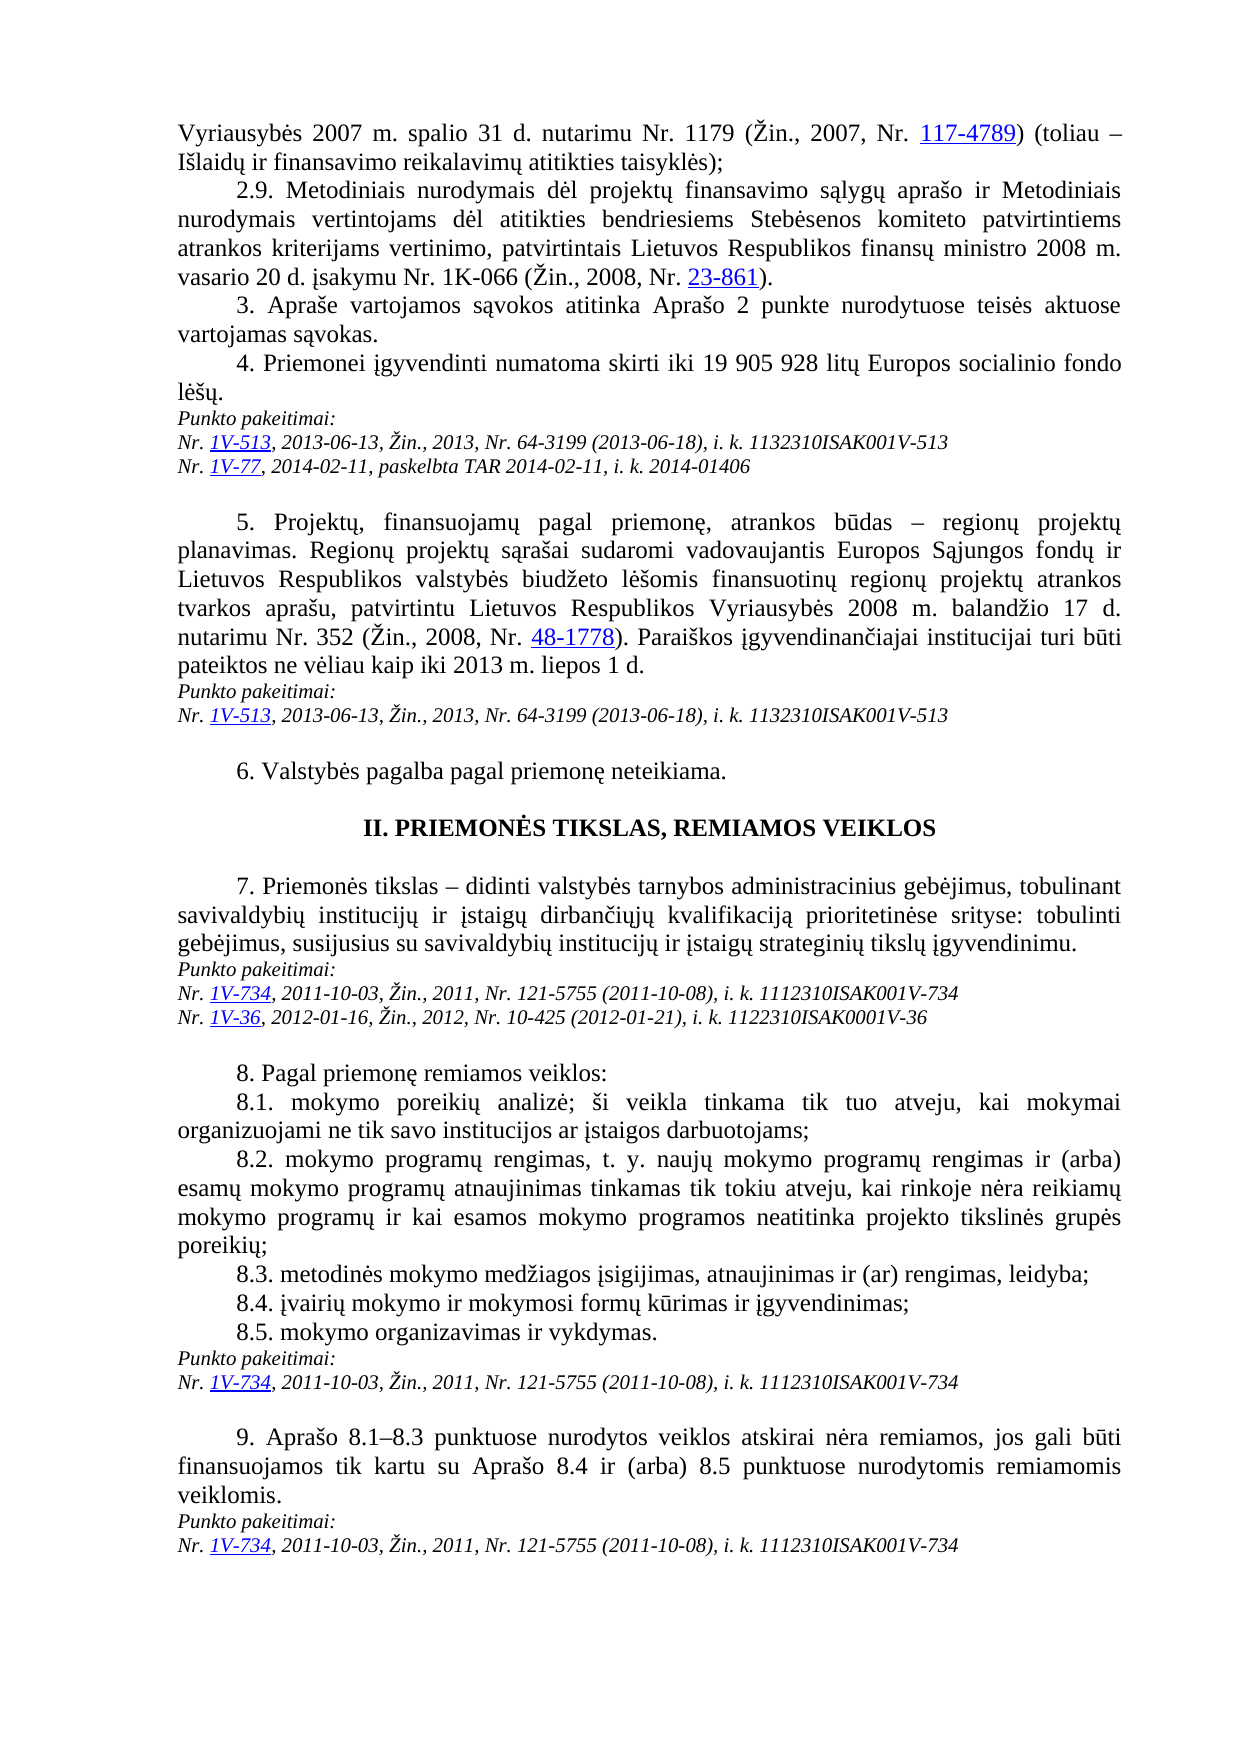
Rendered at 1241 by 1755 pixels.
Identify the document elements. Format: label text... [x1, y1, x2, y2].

text Nr. 1V-513, 2013-06-13, Žin., 2013, Nr. 64-3199 (2013-06-18), i. k. 1132310ISAK001V-513 [177, 430, 1122, 454]
text 9. Aprašo 8.1–8.3 punktuose nurodytos veiklos atskirai nėra remiamos, jos gali būti finansuojamos tik kartu su Aprašo 8.4 ir (arba) 8.5 punktuose nurodytomis remiamomis veiklomis. [177, 1422, 1122, 1509]
text Punkto pakeitimai: [177, 957, 1122, 981]
text Nr. 1V-36, 2012-01-16, Žin., 2012, Nr. 10-425 (2012-01-21), i. k. 1122310ISAK0001V-36 [177, 1005, 1122, 1029]
text 8.4. įvairių mokymo ir mokymosi formų kūrimas ir įgyvendinimas; [177, 1288, 1122, 1317]
text 2.9. Metodiniais nurodymais dėl projektų finansavimo sąlygų aprašo ir Metodiniais nurodymais vertintojams dėl atitikties bendriesiems Stebėsenos komiteto patvirtintiems atrankos kriterijams vertinimo, patvirtintais Lietuvos Respublikos finansų ministro 2008 m. vasario 20 d. įsakymu Nr. 1K-066 (Žin., 2008, Nr. 23-861). [177, 176, 1122, 291]
text Vyriausybės 2007 m. spalio 31 d. nutarimu Nr. 1179 (Žin., 2007, Nr. 117-4789) (toliau – Išlaidų ir finansavimo reikalavimų atitikties taisyklės); [177, 118, 1122, 176]
text 8.5. mokymo organizavimas ir vykdymas. [177, 1317, 1122, 1346]
text Punkto pakeitimai: [177, 406, 1122, 430]
text Nr. 1V-734, 2011-10-03, Žin., 2011, Nr. 121-5755 (2011-10-08), i. k. 1112310ISAK001V-734 [177, 981, 1122, 1005]
text II. PRIEMONĖS TIKSLAS, REMIAMOS VEIKLOS [177, 813, 1122, 842]
text 8.2. mokymo programų rengimas, t. y. naujų mokymo programų rengimas ir (arba) esamų mokymo programų atnaujinimas tinkamas tik tokiu atveju, kai rinkoje nėra reikiamų mokymo programų ir kai esamos mokymo programos neatitinka projekto tikslinės grupės poreikių; [177, 1144, 1122, 1259]
text 4. Priemonei įgyvendinti numatoma skirti iki 19 905 928 litų Europos socialinio fondo lėšų. [177, 348, 1122, 406]
text Punkto pakeitimai: [177, 1509, 1122, 1533]
text 8. Pagal priemonę remiamos veiklos: [177, 1058, 1122, 1087]
text 7. Priemonės tikslas – didinti valstybės tarnybos administracinius gebėjimus, tobulinant savivaldybių institucijų ir įstaigų dirbančiųjų kvalifikaciją prioritetinėse srityse: tobulinti gebėjimus, susijusius su savivaldybių institucijų ir įstaigų strateginių tikslų įgyvendinimu. [177, 871, 1122, 957]
text Punkto pakeitimai: [177, 679, 1122, 703]
text Nr. 1V-734, 2011-10-03, Žin., 2011, Nr. 121-5755 (2011-10-08), i. k. 1112310ISAK001V-734 [177, 1370, 1122, 1394]
text Nr. 1V-77, 2014-02-11, paskelbta TAR 2014-02-11, i. k. 2014-01406 [177, 454, 1122, 478]
text 3. Apraše vartojamos sąvokos atitinka Aprašo 2 punkte nurodytuose teisės aktuose vartojamas sąvokas. [177, 291, 1122, 348]
text 6. Valstybės pagalba pagal priemonę neteikiama. [177, 756, 1122, 785]
text 8.1. mokymo poreikių analizė; ši veikla tinkama tik tuo atveju, kai mokymai organizuojami ne tik savo institucijos ar įstaigos darbuotojams; [177, 1087, 1122, 1144]
text 8.3. metodinės mokymo medžiagos įsigijimas, atnaujinimas ir (ar) rengimas, leidyba; [177, 1259, 1122, 1288]
text 5. Projektų, finansuojamų pagal priemonę, atrankos būdas – regionų projektų planavimas. Regionų projektų sąrašai sudaromi vadovaujantis Europos Sąjungos fondų ir Lietuvos Respublikos valstybės biudžeto lėšomis finansuotinų regionų projektų atrankos tvarkos aprašu, patvirtintu Lietuvos Respublikos Vyriausybės 2008 m. balandžio 17 d. nutarimu Nr. 352 (Žin., 2008, Nr. 48-1778). Paraiškos įgyvendinančiajai institucijai turi būti pateiktos ne vėliau kaip iki 2013 m. liepos 1 d. [177, 507, 1122, 679]
text Nr. 1V-734, 2011-10-03, Žin., 2011, Nr. 121-5755 (2011-10-08), i. k. 1112310ISAK001V-734 [177, 1533, 1122, 1557]
text Punkto pakeitimai: [177, 1346, 1122, 1370]
text Nr. 1V-513, 2013-06-13, Žin., 2013, Nr. 64-3199 (2013-06-18), i. k. 1132310ISAK001V-513 [177, 703, 1122, 727]
